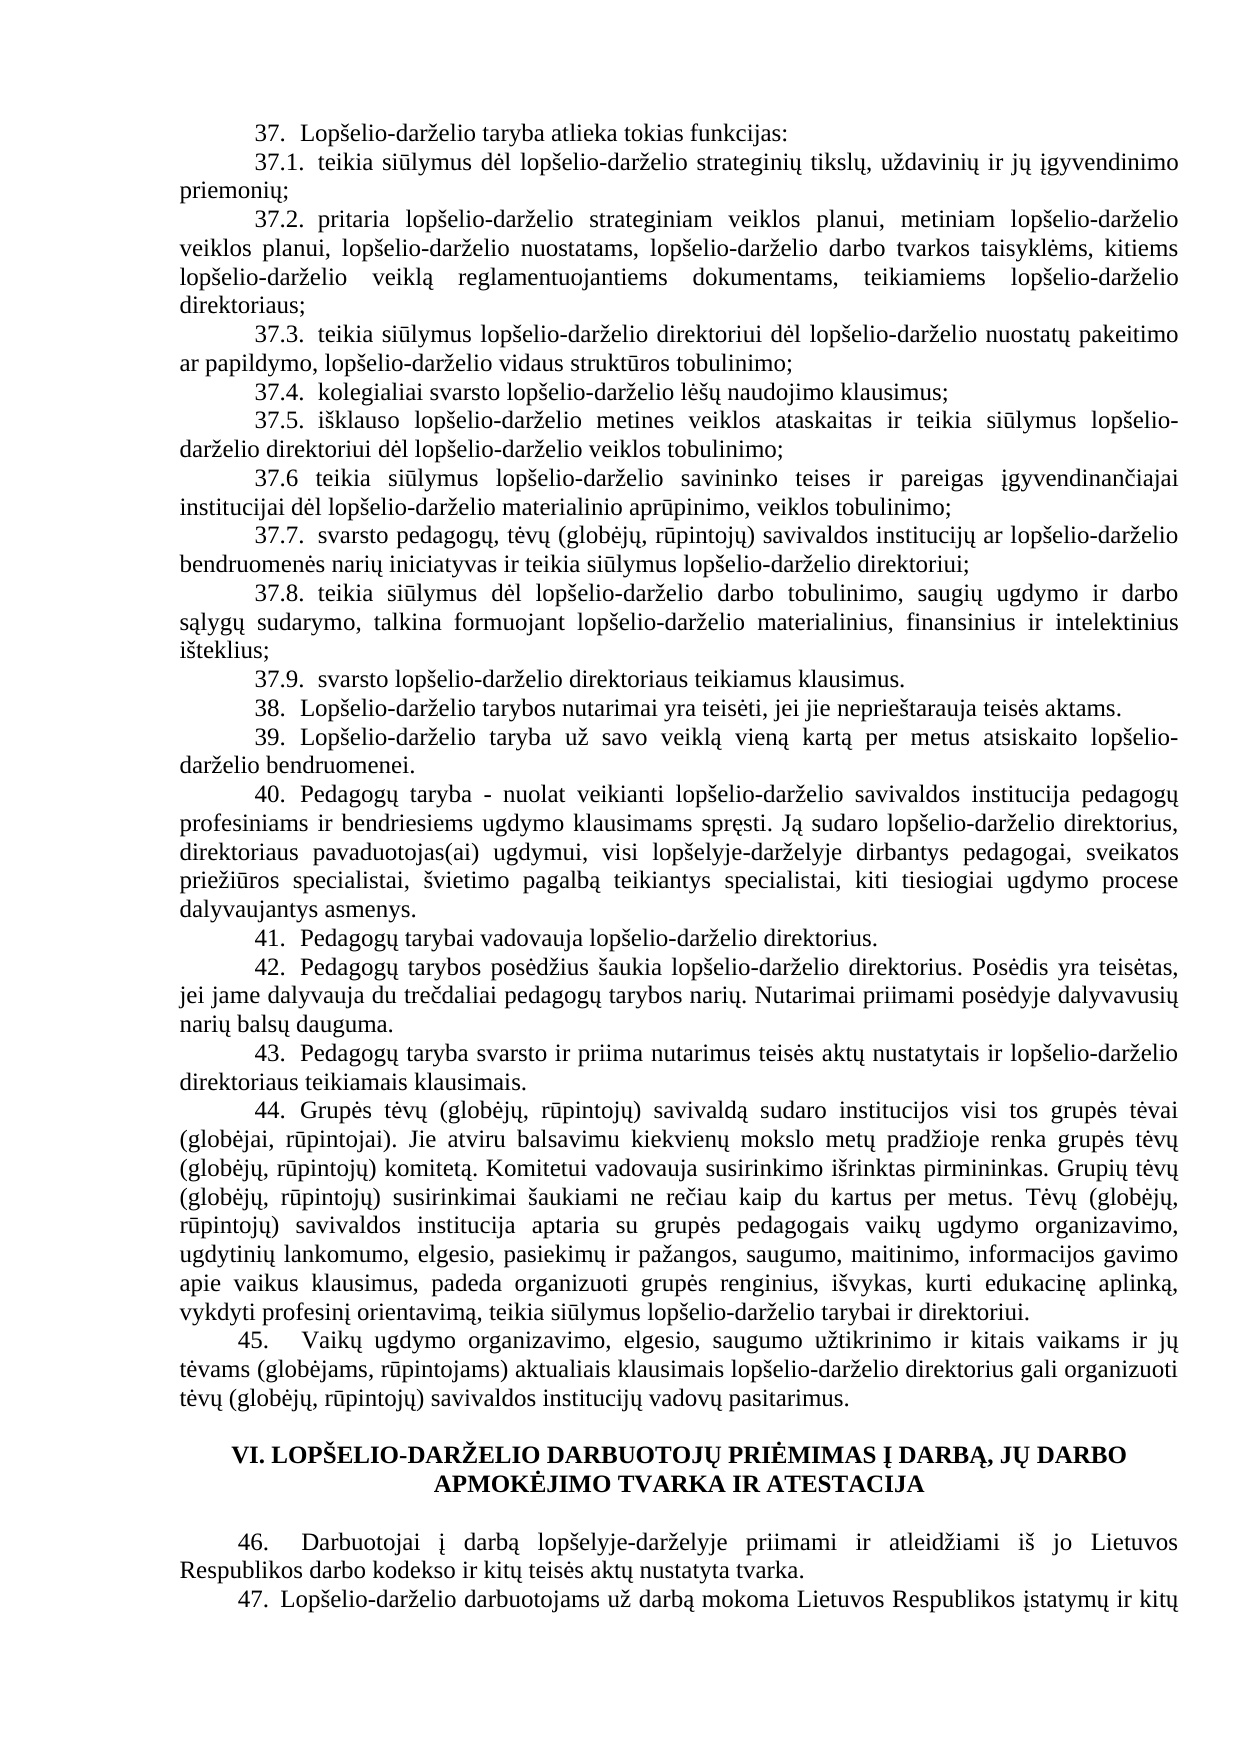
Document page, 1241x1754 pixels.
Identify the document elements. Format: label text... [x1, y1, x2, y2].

text 47. Lopšelio-darželio darbuotojams už darbą mokoma Lietuvos Respublikos įstatymų ir kitų [179, 1584, 1179, 1613]
text 39. Lopšelio-darželio taryba už savo veiklą vieną kartą per metus atsiskaito lopšelio-darželio bendruomenei. [179, 722, 1179, 779]
text 37.3. teikia siūlymus lopšelio-darželio direktoriui dėl lopšelio-darželio nuostatų pakeitimo ar papildymo, lopšelio-darželio vidaus struktūros tobulinimo; [179, 319, 1179, 377]
text 37. Lopšelio-darželio taryba atlieka tokias funkcijas: [179, 118, 1181, 147]
text VI. LOPŠELIO-DARŽELIO DARBUOTOJŲ PRIĖMIMAS Į DARBĄ, JŲ DARBO APMOKĖJIMO TVARKA IR ATESTACIJA [177, 1441, 1181, 1498]
text 37.7. svarsto pedagogų, tėvų (globėjų, rūpintojų) savivaldos institucijų ar lopšelio-darželio bendruomenės narių iniciatyvas ir teikia siūlymus lopšelio-darželio direktoriui; [179, 521, 1179, 578]
text 37.9. svarsto lopšelio-darželio direktoriaus teikiamus klausimus. [179, 664, 1181, 693]
text 42. Pedagogų tarybos posėdžius šaukia lopšelio-darželio direktorius. Posėdis yra teisėtas, jei jame dalyvauja du trečdaliai pedagogų tarybos narių. Nutarimai priimami posėdyje dalyvavusių narių balsų dauguma. [179, 952, 1179, 1038]
text 37.2. pritaria lopšelio-darželio strateginiam veiklos planui, metiniam lopšelio-darželio veiklos planui, lopšelio-darželio nuostatams, lopšelio-darželio darbo tvarkos taisyklėms, kitiems lopšelio-darželio veiklą reglamentuojantiems dokumentams, teikiamiems lopšelio-darželio direktoriaus; [179, 204, 1179, 319]
text 37.5. išklauso lopšelio-darželio metines veiklos ataskaitas ir teikia siūlymus lopšelio- darželio direktoriui dėl lopšelio-darželio veiklos tobulinimo; [179, 406, 1179, 463]
text 45. Vaikų ugdymo organizavimo, elgesio, saugumo užtikrinimo ir kitais vaikams ir jų tėvams (globėjams, rūpintojams) aktualiais klausimais lopšelio-darželio direktorius gali organizuoti tėvų (globėjų, rūpintojų) savivaldos institucijų vadovų pasitarimus. [179, 1326, 1179, 1412]
text 43. Pedagogų taryba svarsto ir priima nutarimus teisės aktų nustatytais ir lopšelio-darželio direktoriaus teikiamais klausimais. [179, 1038, 1179, 1096]
text 37.1. teikia siūlymus dėl lopšelio-darželio strateginių tikslų, uždavinių ir jų įgyvendinimo priemonių; [179, 147, 1179, 204]
text 40. Pedagogų taryba - nuolat veikianti lopšelio-darželio savivaldos institucija pedagogų profesiniams ir bendriesiems ugdymo klausimams spręsti. Ją sudaro lopšelio-darželio direktorius, direktoriaus pavaduotojas(ai) ugdymui, visi lopšelyje-darželyje dirbantys pedagogai, sveikatos priežiūros specialistai, švietimo pagalbą teikiantys specialistai, kiti tiesiogiai ugdymo procese dalyvaujantys asmenys. [179, 779, 1179, 923]
text 46. Darbuotojai į darbą lopšelyje-darželyje priimami ir atleidžiami iš jo Lietuvos Respublikos darbo kodekso ir kitų teisės aktų nustatyta tvarka. [179, 1527, 1179, 1584]
text 37.6 teikia siūlymus lopšelio-darželio savininko teises ir pareigas įgyvendinančiajai institucijai dėl lopšelio-darželio materialinio aprūpinimo, veiklos tobulinimo; [179, 463, 1179, 521]
text 44. Grupės tėvų (globėjų, rūpintojų) savivaldą sudaro institucijos visi tos grupės tėvai (globėjai, rūpintojai). Jie atviru balsavimu kiekvienų mokslo metų pradžioje renka grupės tėvų (globėjų, rūpintojų) komitetą. Komitetui vadovauja susirinkimo išrinktas pirmininkas. Grupių tėvų (globėjų, rūpintojų) susirinkimai šaukiami ne rečiau kaip du kartus per metus. Tėvų (globėjų, rūpintojų) savivaldos institucija aptaria su grupės pedagogais vaikų ugdymo organizavimo, ugdytinių lankomumo, elgesio, pasiekimų ir pažangos, saugumo, maitinimo, informacijos gavimo apie vaikus klausimus, padeda organizuoti grupės renginius, išvykas, kurti edukacinę aplinką, vykdyti profesinį orientavimą, teikia siūlymus lopšelio-darželio tarybai ir direktoriui. [179, 1096, 1179, 1326]
text 37.4. kolegialiai svarsto lopšelio-darželio lėšų naudojimo klausimus; [179, 377, 1181, 406]
text 41. Pedagogų tarybai vadovauja lopšelio-darželio direktorius. [179, 923, 1181, 952]
text 38. Lopšelio-darželio tarybos nutarimai yra teisėti, jei jie neprieštarauja teisės aktams. [179, 693, 1181, 722]
text 37.8. teikia siūlymus dėl lopšelio-darželio darbo tobulinimo, saugių ugdymo ir darbo sąlygų sudarymo, talkina formuojant lopšelio-darželio materialinius, finansinius ir intelektinius išteklius; [179, 578, 1179, 664]
